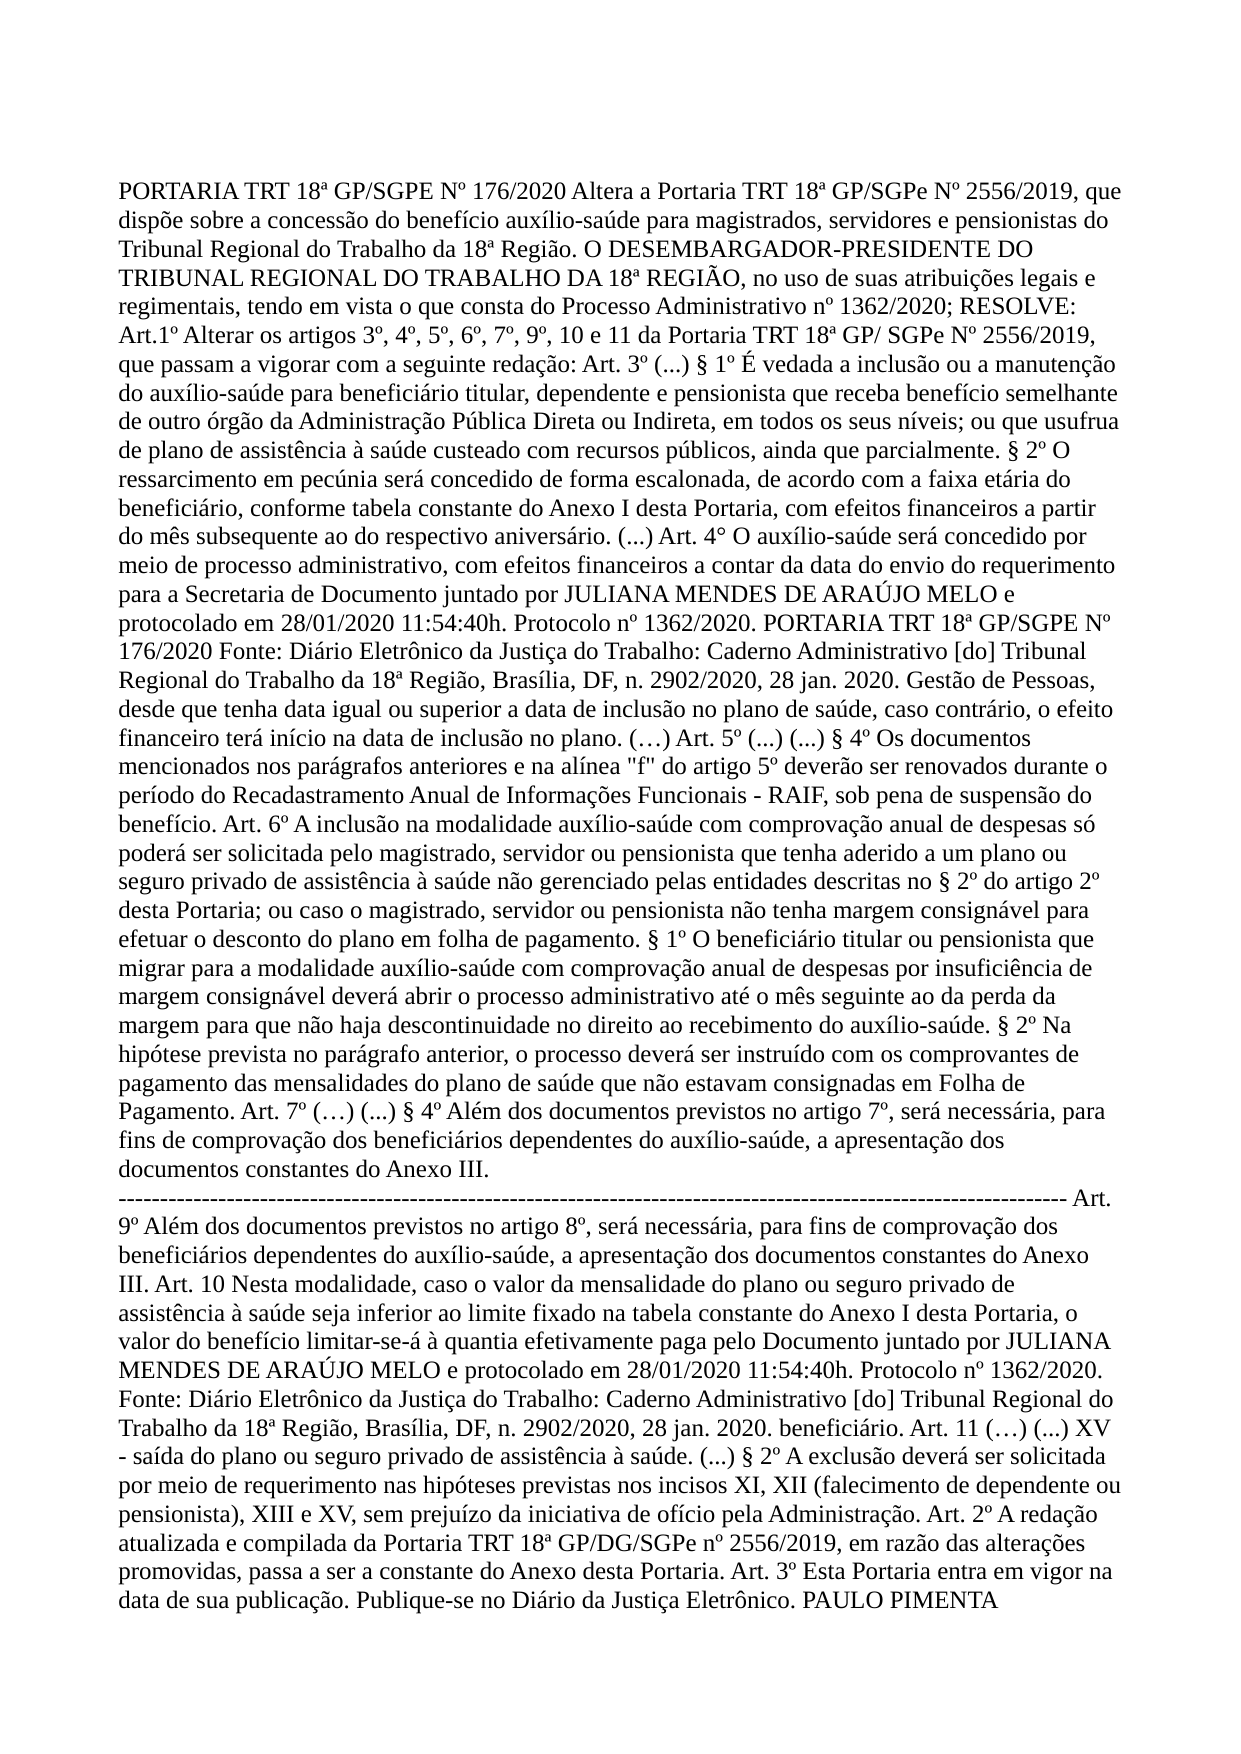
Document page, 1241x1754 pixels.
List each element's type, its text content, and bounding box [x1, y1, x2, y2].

text PORTARIA TRT 18ª GP/SGPE Nº 176/2020 Altera a Portaria TRT 18ª GP/SGPe Nº 2556/2019, que dispõe sobre a concessão do benefício auxílio-saúde para magistrados, servidores e pensionistas do Tribunal Regional do Trabalho da 18ª Região. O DESEMBARGADOR-PRESIDENTE DO TRIBUNAL REGIONAL DO TRABALHO DA 18ª REGIÃO, no uso de suas atribuições legais e regimentais, tendo em vista o que consta do Processo Administrativo nº 1362/2020; RESOLVE: Art.1º Alterar os artigos 3º, 4º, 5º, 6º, 7º, 9º, 10 e 11 da Portaria TRT 18ª GP/ SGPe Nº 2556/2019, que passam a vigorar com a seguinte redação: Art. 3º (...) § 1º É vedada a inclusão ou a manutenção do auxílio-saúde para beneficiário titular, dependente e pensionista que receba benefício semelhante de outro órgão da Administração Pública Direta ou Indireta, em todos os seus níveis; ou que usufrua de plano de assistência à saúde custeado com recursos públicos, ainda que parcialmente. § 2º O ressarcimento em pecúnia será concedido de forma escalonada, de acordo com a faixa etária do beneficiário, conforme tabela constante do Anexo I desta Portaria, com efeitos financeiros a partir do mês subsequente ao do respectivo aniversário. (...) Art. 4° O auxílio-saúde será concedido por meio de processo administrativo, com efeitos financeiros a contar da data do envio do requerimento para a Secretaria de Documento juntado por JULIANA MENDES DE ARAÚJO MELO e protocolado em 28/01/2020 11:54:40h. Protocolo nº 1362/2020. PORTARIA TRT 18ª GP/SGPE Nº 176/2020 Fonte: Diário Eletrônico da Justiça do Trabalho: Caderno Administrativo [do] Tribunal Regional do Trabalho da 18ª Região, Brasília, DF, n. 2902/2020, 28 jan. 2020. Gestão de Pessoas, desde que tenha data igual ou superior a data de inclusão no plano de saúde, caso contrário, o efeito financeiro terá início na data de inclusão no plano. (…) Art. 5º (...) (...) § 4º Os documentos mencionados nos parágrafos anteriores e na alínea "f" do artigo 5º deverão ser renovados durante o período do Recadastramento Anual de Informações Funcionais - RAIF, sob pena de suspensão do benefício. Art. 6º A inclusão na modalidade auxílio-saúde com comprovação anual de despesas só poderá ser solicitada pelo magistrado, servidor ou pensionista que tenha aderido a um plano ou seguro privado de assistência à saúde não gerenciado pelas entidades descritas no § 2º do artigo 2º desta Portaria; ou caso o magistrado, servidor ou pensionista não tenha margem consignável para efetuar o desconto do plano em folha de pagamento. § 1º O beneficiário titular ou pensionista que migrar para a modalidade auxílio-saúde com comprovação anual de despesas por insuficiência de margem consignável deverá abrir o processo administrativo até o mês seguinte ao da perda da margem para que não haja descontinuidade no direito ao recebimento do auxílio-saúde. § 2º Na hipótese prevista no parágrafo anterior, o processo deverá ser instruído com os comprovantes de pagamento das mensalidades do plano de saúde que não estavam consignadas em Folha de Pagamento. Art. 7º (…) (...) § 4º Além dos documentos previstos no artigo 7º, será necessária, para fins de comprovação dos beneficiários dependentes do auxílio-saúde, a apresentação dos documentos constantes do Anexo III. ------------------------------------------------------------------------------------------------------------------ Art. 9º Além dos documentos previstos no artigo 8º, será necessária, para fins de comprovação dos beneficiários dependentes do auxílio-saúde, a apresentação dos documentos constantes do Anexo III. Art. 10 Nesta modalidade, caso o valor da mensalidade do plano ou seguro privado de assistência à saúde seja inferior ao limite fixado na tabela constante do Anexo I desta Portaria, o valor do benefício limitar-se-á à quantia efetivamente paga pelo Documento juntado por JULIANA MENDES DE ARAÚJO MELO e protocolado em 28/01/2020 11:54:40h. Protocolo nº 1362/2020. Fonte: Diário Eletrônico da Justiça do Trabalho: Caderno Administrativo [do] Tribunal Regional do Trabalho da 18ª Região, Brasília, DF, n. 2902/2020, 28 jan. 2020. beneficiário. Art. 11 (…) (...) XV - saída do plano ou seguro privado de assistência à saúde. (...) § 2º A exclusão deverá ser solicitada por meio de requerimento nas hipóteses previstas nos incisos XI, XII (falecimento de dependente ou pensionista), XIII e XV, sem prejuízo da iniciativa de ofício pela Administração. Art. 2º A redação atualizada e compilada da Portaria TRT 18ª GP/DG/SGPe nº 2556/2019, em razão das alterações promovidas, passa a ser a constante do Anexo desta Portaria. Art. 3º Esta Portaria entra em vigor na data de sua publicação. Publique-se no Diário da Justiça Eletrônico. PAULO PIMENTA [118, 176, 1122, 1614]
